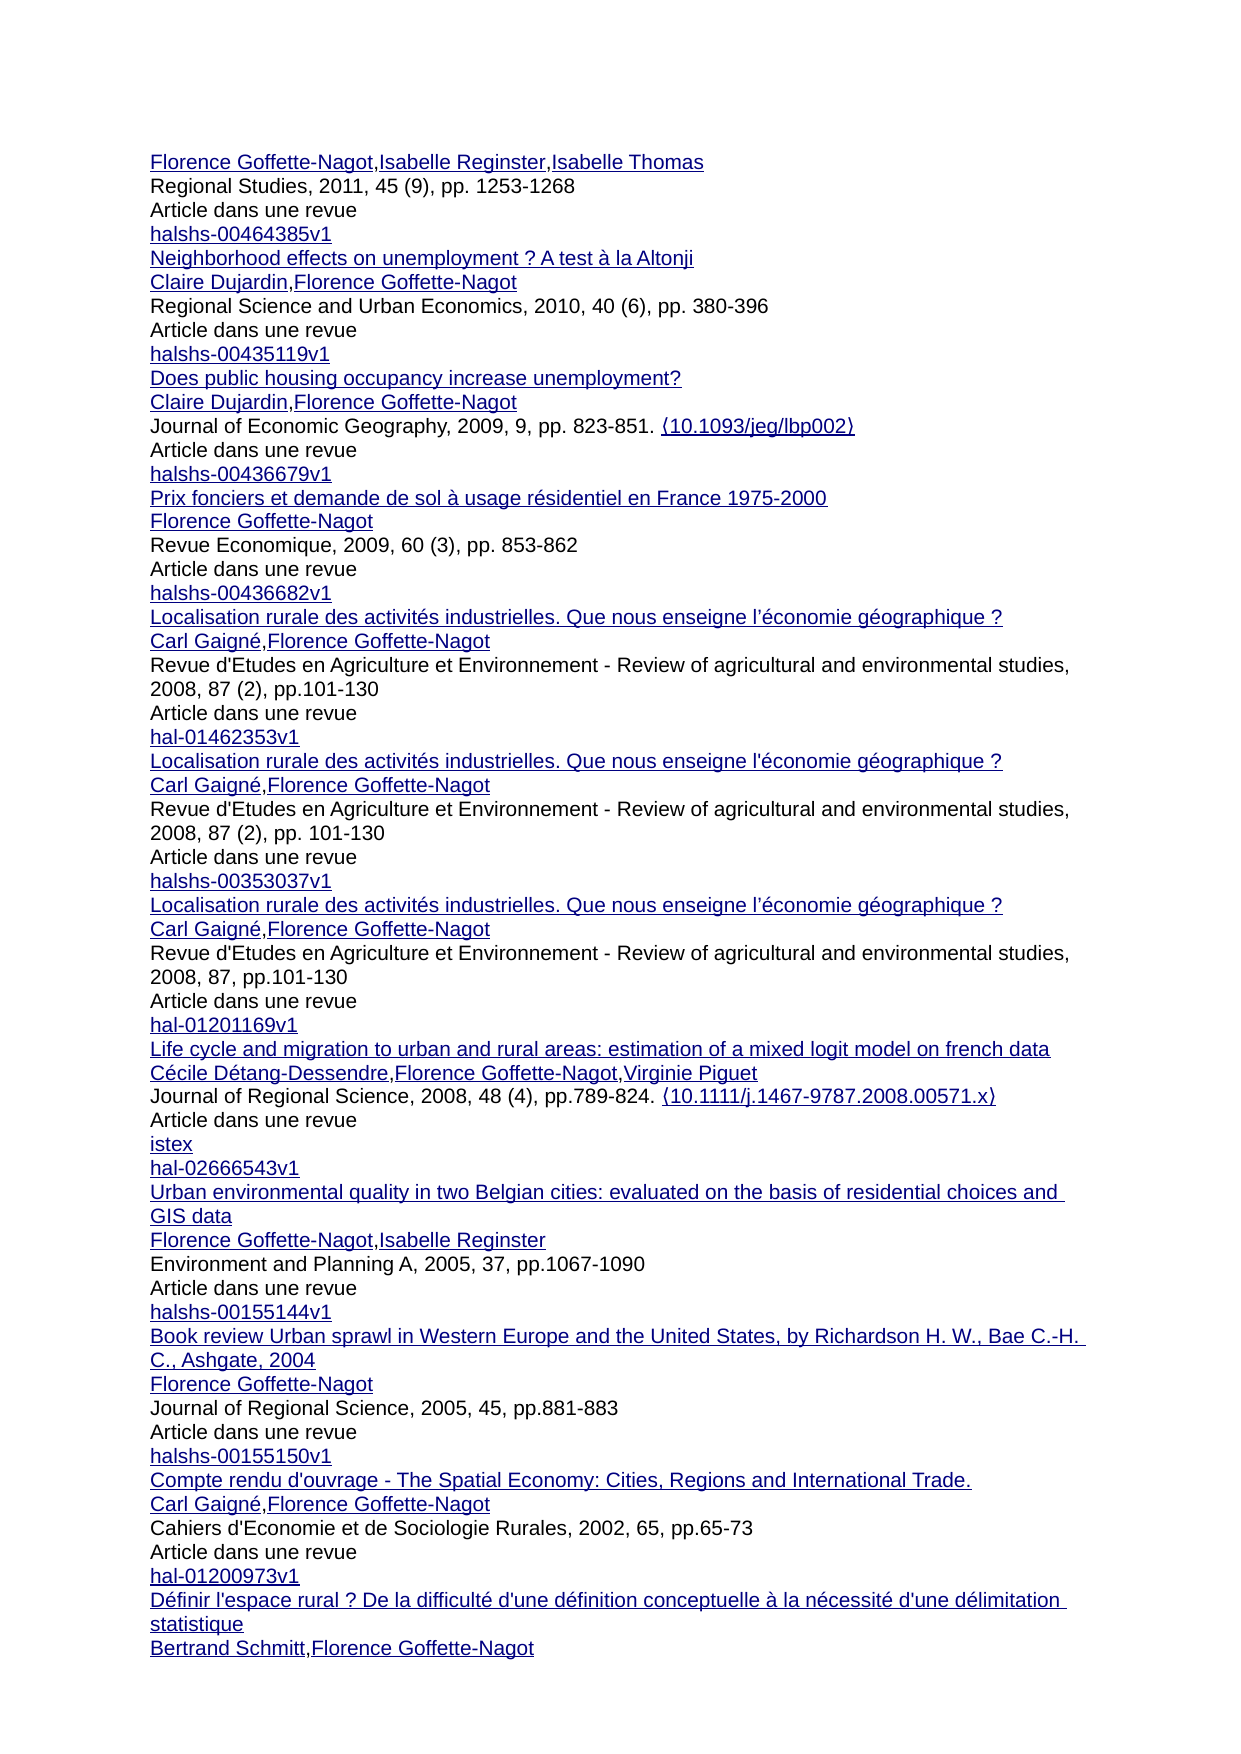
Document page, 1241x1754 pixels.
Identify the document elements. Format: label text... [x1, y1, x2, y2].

table_cell Prix fonciers et demande de sol à usage résidentiel en France 1975-2000 Florence Goffette-Nagot Revue Economique, 2009, 60 (3), pp. 853-862 Article dans une revue halshs-00436682v1 [150, 485, 1090, 605]
table_cell Life cycle and migration to urban and rural areas: estimation of a mixed logit model on french data Cécile Détang-Dessendre,Florence Goffette-Nagot,Virginie Piguet Journal of Regional Science, 2008, 48 (4), pp.789-824. ⟨10.1111/j.1467-9787.2008.00571.x⟩ Article dans une revue istex hal-02666543v1 [150, 1036, 1090, 1180]
table_cell Compte rendu d'ouvrage - The Spatial Economy: Cities, Regions and International Trade. Carl Gaigné,Florence Goffette-Nagot Cahiers d'Economie et de Sociologie Rurales, 2002, 65, pp.65-73 Article dans une revue hal-01200973v1 [150, 1468, 1090, 1587]
table_cell Urban environmental quality in two Belgian cities: evaluated on the basis of residential choices and GIS data Florence Goffette-Nagot,Isabelle Reginster Environment and Planning A, 2005, 37, pp.1067-1090 Article dans une revue halshs-00155144v1 [150, 1180, 1090, 1324]
table_cell Book review Urban sprawl in Western Europe and the United States, by Richardson H. W., Bae C.-H. C., Ashgate, 2004 Florence Goffette-Nagot Journal of Regional Science, 2005, 45, pp.881-883 Article dans une revue halshs-00155150v1 [150, 1324, 1090, 1468]
table_cell Localisation rurale des activités industrielles. Que nous enseigne l’économie géographique ? Carl Gaigné,Florence Goffette-Nagot Revue d'Etudes en Agriculture et Environnement - Review of agricultural and environmental studies, 2008, 87 (2), pp.101-130 Article dans une revue hal-01462353v1 [150, 605, 1090, 749]
table_cell Does public housing occupancy increase unemployment? Claire Dujardin,Florence Goffette-Nagot Journal of Economic Geography, 2009, 9, pp. 823-851. ⟨10.1093/jeg/lbp002⟩ Article dans une revue halshs-00436679v1 [150, 366, 1090, 485]
table_cell Localisation rurale des activités industrielles. Que nous enseigne l'économie géographique ? Carl Gaigné,Florence Goffette-Nagot Revue d'Etudes en Agriculture et Environnement - Review of agricultural and environmental studies, 2008, 87 (2), pp. 101-130 Article dans une revue halshs-00353037v1 [150, 749, 1090, 893]
table_cell Localisation rurale des activités industrielles. Que nous enseigne l’économie géographique ? Carl Gaigné,Florence Goffette-Nagot Revue d'Etudes en Agriculture et Environnement - Review of agricultural and environmental studies, 2008, 87, pp.101-130 Article dans une revue hal-01201169v1 [150, 893, 1090, 1036]
table_cell Florence Goffette-Nagot,Isabelle Reginster,Isabelle Thomas Regional Studies, 2011, 45 (9), pp. 1253-1268 Article dans une revue halshs-00464385v1 [150, 150, 1090, 246]
table_cell Définir l'espace rural ? De la difficulté d'une définition conceptuelle à la nécessité d'une délimitation statistique Bertrand Schmitt,Florence Goffette-Nagot [150, 1588, 1090, 1659]
table_cell Neighborhood effects on unemployment ? A test à la Altonji Claire Dujardin,Florence Goffette-Nagot Regional Science and Urban Economics, 2010, 40 (6), pp. 380-396 Article dans une revue halshs-00435119v1 [150, 246, 1090, 366]
